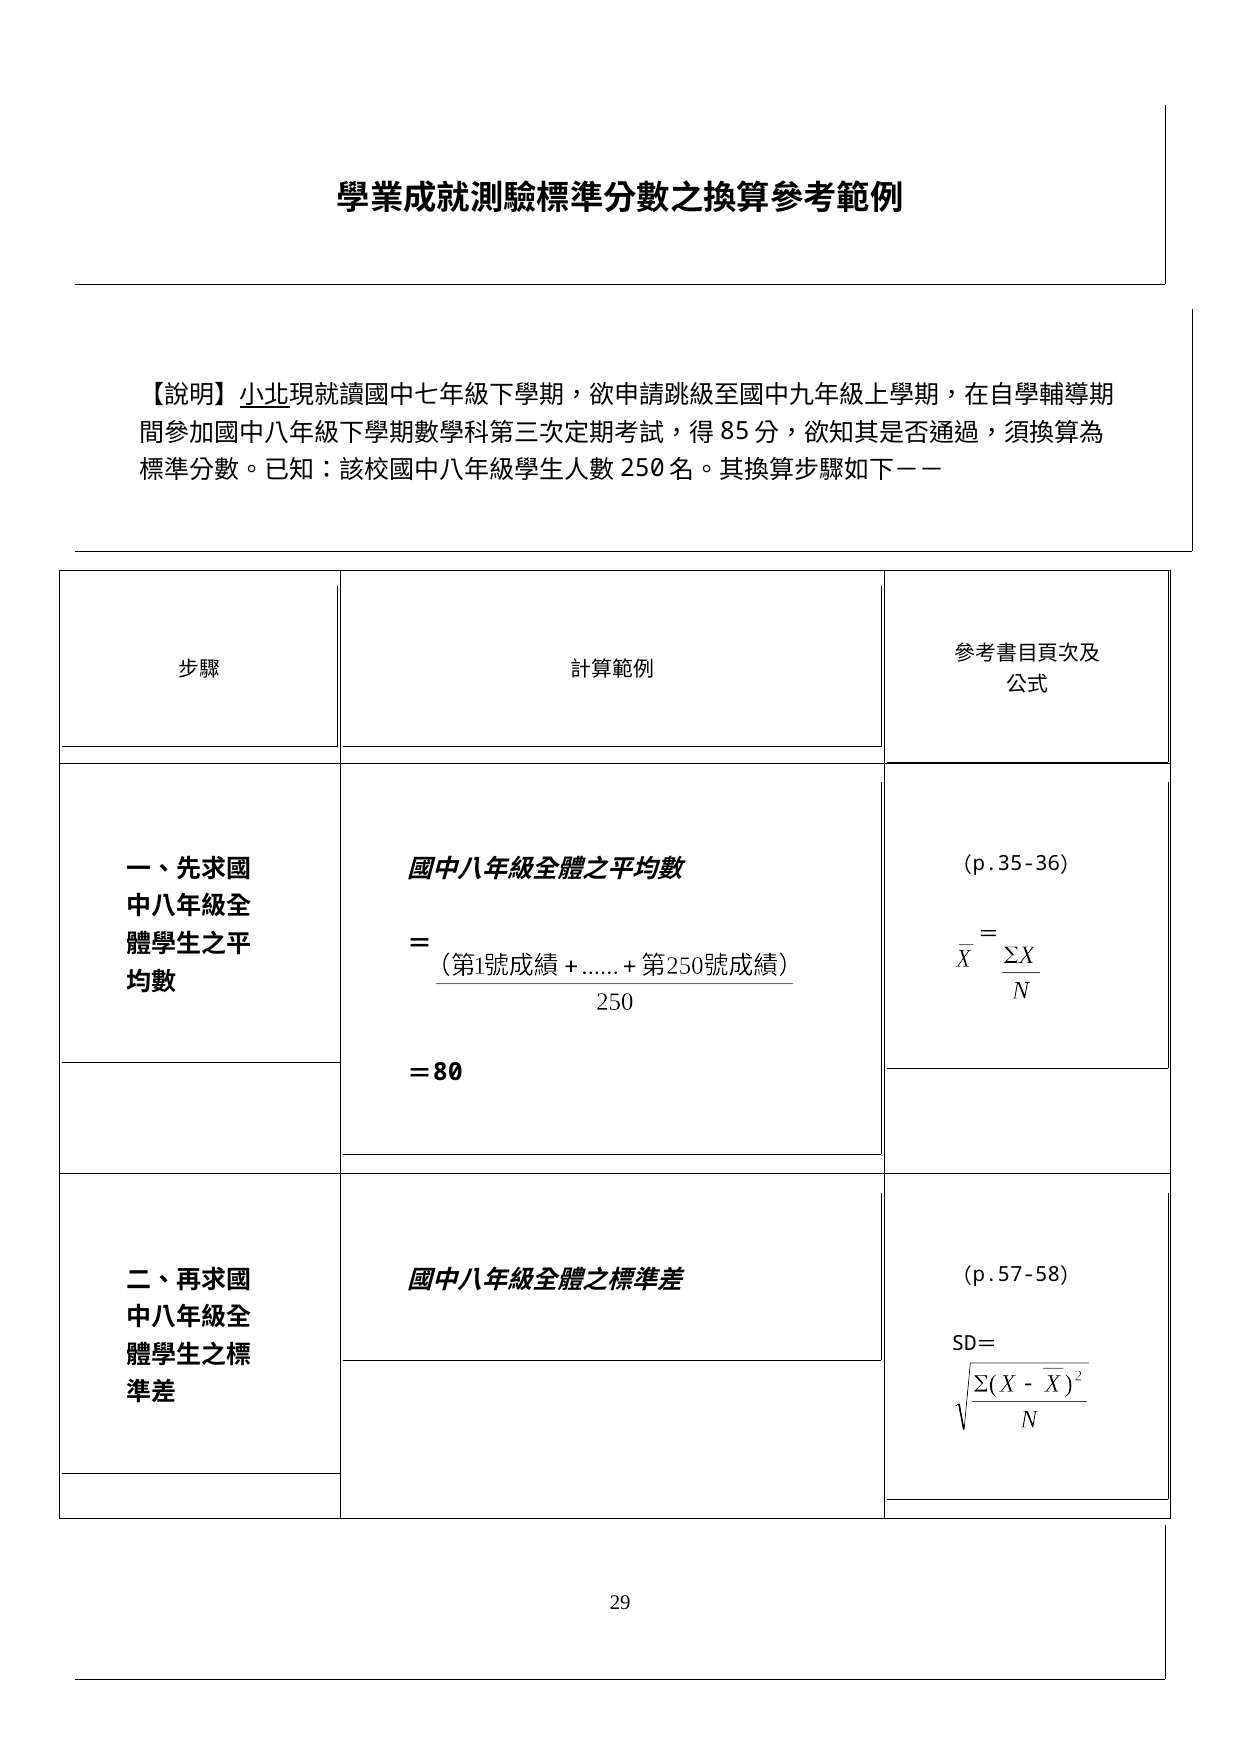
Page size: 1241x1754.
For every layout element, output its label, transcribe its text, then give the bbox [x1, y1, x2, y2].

table_header 計算範例 [341, 571, 884, 762]
table_cell 二、再求國中八年級全體學生之標準差 [60, 1174, 340, 1518]
table_cell 一、先求國中八年級全體學生之平均數 [60, 764, 340, 1173]
table_header 參考書目頁次及公式 [885, 571, 1168, 762]
table_cell 國中八年級全體之平均數 ＝ ＝80 [341, 764, 884, 1173]
subtitle 【說明】小北現就讀國中七年級下學期，欲申請跳級至國中九年級上學期，在自學輔導期間參加國中八年級下學期數學科第三次定期考試，得85分，欲知其是否通過，須換算為標準分數。已知：該校國中八年級學生人數250名。其換算步驟如下－－ [75, 309, 1192, 551]
table_header 步驟 [60, 571, 340, 762]
table_cell 國中八年級全體之標準差 [341, 1174, 884, 1518]
subtitle 學業成就測驗標準分數之換算參考範例 [75, 104, 1165, 284]
table_cell （p.57-58） SD＝ [885, 1174, 1170, 1518]
table_cell （p.35-36） ＝ [885, 764, 1170, 1173]
